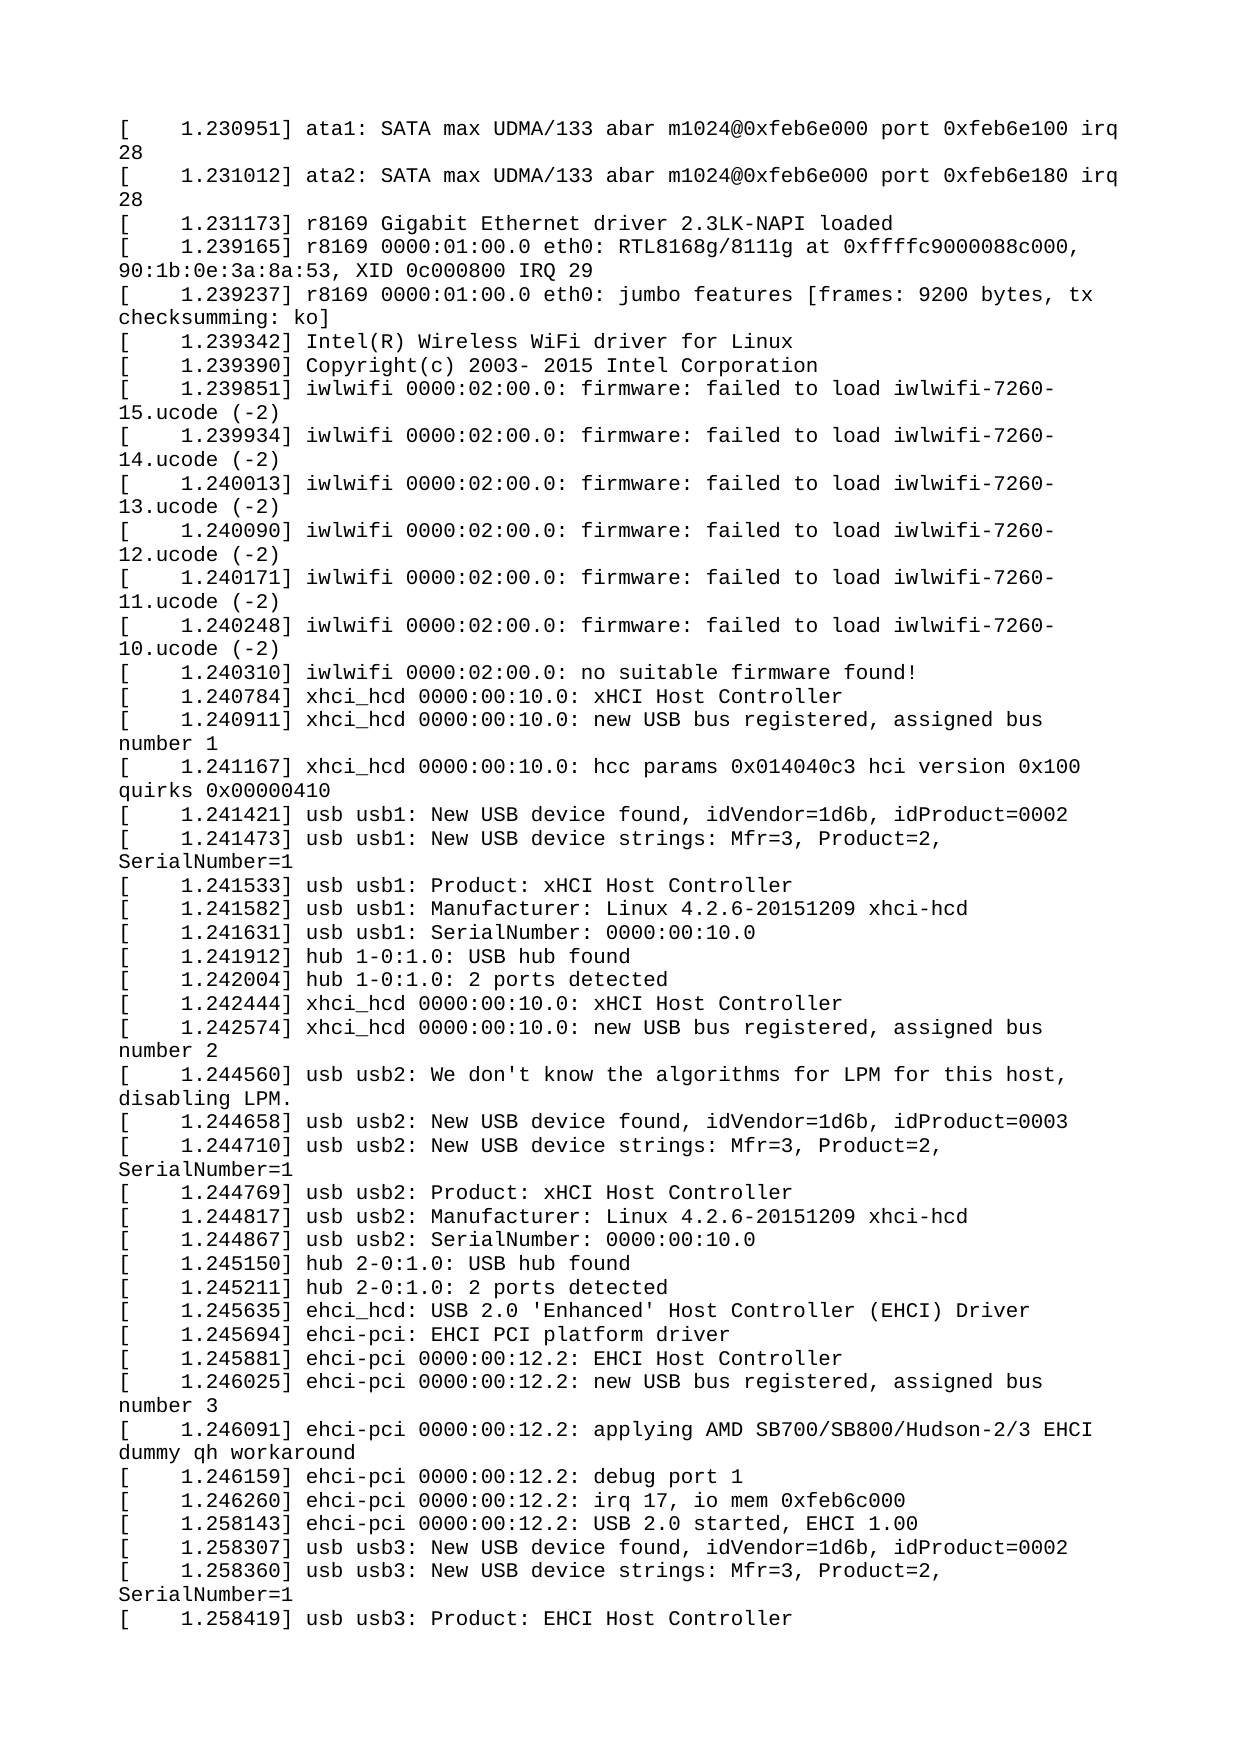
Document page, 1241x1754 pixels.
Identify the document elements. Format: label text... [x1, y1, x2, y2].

text [ 1.258360] usb usb3: New USB device strings: Mfr=3, Product=2, SerialNumber=1 [118, 1561, 1122, 1608]
text [ 1.240090] iwlwifi 0000:02:00.0: firmware: failed to load iwlwifi-7260-12.ucode (-2) [118, 520, 1122, 567]
text [ 1.241473] usb usb1: New USB device strings: Mfr=3, Product=2, SerialNumber=1 [118, 827, 1122, 875]
text [ 1.241631] usb usb1: SerialNumber: 0000:00:10.0 [118, 922, 1122, 946]
text [ 1.244867] usb usb2: SerialNumber: 0000:00:10.0 [118, 1229, 1122, 1253]
text [ 1.242574] xhci_hcd 0000:00:10.0: new USB bus registered, assigned bus number 2 [118, 1017, 1122, 1064]
text [ 1.231173] r8169 Gigabit Ethernet driver 2.3LK-NAPI loaded [118, 213, 1122, 236]
text [ 1.246159] ehci-pci 0000:00:12.2: debug port 1 [118, 1466, 1122, 1489]
text [ 1.245150] hub 2-0:1.0: USB hub found [118, 1253, 1122, 1277]
text [ 1.240310] iwlwifi 0000:02:00.0: no suitable firmware found! [118, 662, 1122, 686]
text [ 1.242004] hub 1-0:1.0: 2 ports detected [118, 969, 1122, 993]
text [ 1.239237] r8169 0000:01:00.0 eth0: jumbo features [frames: 9200 bytes, tx checksumming: ko] [118, 284, 1122, 331]
text [ 1.240013] iwlwifi 0000:02:00.0: firmware: failed to load iwlwifi-7260-13.ucode (-2) [118, 473, 1122, 520]
text [ 1.245881] ehci-pci 0000:00:12.2: EHCI Host Controller [118, 1348, 1122, 1371]
text [ 1.240784] xhci_hcd 0000:00:10.0: xHCI Host Controller [118, 686, 1122, 709]
text [ 1.239851] iwlwifi 0000:02:00.0: firmware: failed to load iwlwifi-7260-15.ucode (-2) [118, 378, 1122, 426]
text [ 1.258307] usb usb3: New USB device found, idVendor=1d6b, idProduct=0002 [118, 1537, 1122, 1561]
text [ 1.244817] usb usb2: Manufacturer: Linux 4.2.6-20151209 xhci-hcd [118, 1206, 1122, 1229]
text [ 1.258143] ehci-pci 0000:00:12.2: USB 2.0 started, EHCI 1.00 [118, 1513, 1122, 1537]
text [ 1.246260] ehci-pci 0000:00:12.2: irq 17, io mem 0xfeb6c000 [118, 1489, 1122, 1513]
text [ 1.239390] Copyright(c) 2003- 2015 Intel Corporation [118, 354, 1122, 378]
text [ 1.246091] ehci-pci 0000:00:12.2: applying AMD SB700/SB800/Hudson-2/3 EHCI dummy qh workaround [118, 1419, 1122, 1466]
text [ 1.239934] iwlwifi 0000:02:00.0: firmware: failed to load iwlwifi-7260-14.ucode (-2) [118, 426, 1122, 473]
text [ 1.244769] usb usb2: Product: xHCI Host Controller [118, 1182, 1122, 1206]
text [ 1.258419] usb usb3: Product: EHCI Host Controller [118, 1608, 1122, 1631]
text [ 1.241533] usb usb1: Product: xHCI Host Controller [118, 875, 1122, 898]
text [ 1.245694] ehci-pci: EHCI PCI platform driver [118, 1324, 1122, 1348]
text [ 1.242444] xhci_hcd 0000:00:10.0: xHCI Host Controller [118, 993, 1122, 1017]
text [ 1.245635] ehci_hcd: USB 2.0 'Enhanced' Host Controller (EHCI) Driver [118, 1300, 1122, 1324]
text [ 1.239342] Intel(R) Wireless WiFi driver for Linux [118, 331, 1122, 354]
text [ 1.241912] hub 1-0:1.0: USB hub found [118, 946, 1122, 969]
text [ 1.239165] r8169 0000:01:00.0 eth0: RTL8168g/8111g at 0xffffc9000088c000, 90:1b:0e:3a:8a:53, XID 0c000800 IRQ 29 [118, 236, 1122, 284]
text [ 1.245211] hub 2-0:1.0: 2 ports detected [118, 1277, 1122, 1300]
text [ 1.246025] ehci-pci 0000:00:12.2: new USB bus registered, assigned bus number 3 [118, 1371, 1122, 1419]
text [ 1.244560] usb usb2: We don't know the algorithms for LPM for this host, disabling LPM. [118, 1064, 1122, 1111]
text [ 1.241421] usb usb1: New USB device found, idVendor=1d6b, idProduct=0002 [118, 804, 1122, 827]
text [ 1.231012] ata2: SATA max UDMA/133 abar m1024@0xfeb6e000 port 0xfeb6e180 irq 28 [118, 165, 1122, 213]
text [ 1.241582] usb usb1: Manufacturer: Linux 4.2.6-20151209 xhci-hcd [118, 898, 1122, 922]
text [ 1.244658] usb usb2: New USB device found, idVendor=1d6b, idProduct=0003 [118, 1111, 1122, 1135]
text [ 1.240248] iwlwifi 0000:02:00.0: firmware: failed to load iwlwifi-7260-10.ucode (-2) [118, 615, 1122, 662]
text [ 1.230951] ata1: SATA max UDMA/133 abar m1024@0xfeb6e000 port 0xfeb6e100 irq 28 [118, 118, 1122, 165]
text [ 1.240171] iwlwifi 0000:02:00.0: firmware: failed to load iwlwifi-7260-11.ucode (-2) [118, 567, 1122, 615]
text [ 1.241167] xhci_hcd 0000:00:10.0: hcc params 0x014040c3 hci version 0x100 quirks 0x00000410 [118, 757, 1122, 804]
text [ 1.240911] xhci_hcd 0000:00:10.0: new USB bus registered, assigned bus number 1 [118, 709, 1122, 757]
text [ 1.244710] usb usb2: New USB device strings: Mfr=3, Product=2, SerialNumber=1 [118, 1135, 1122, 1182]
